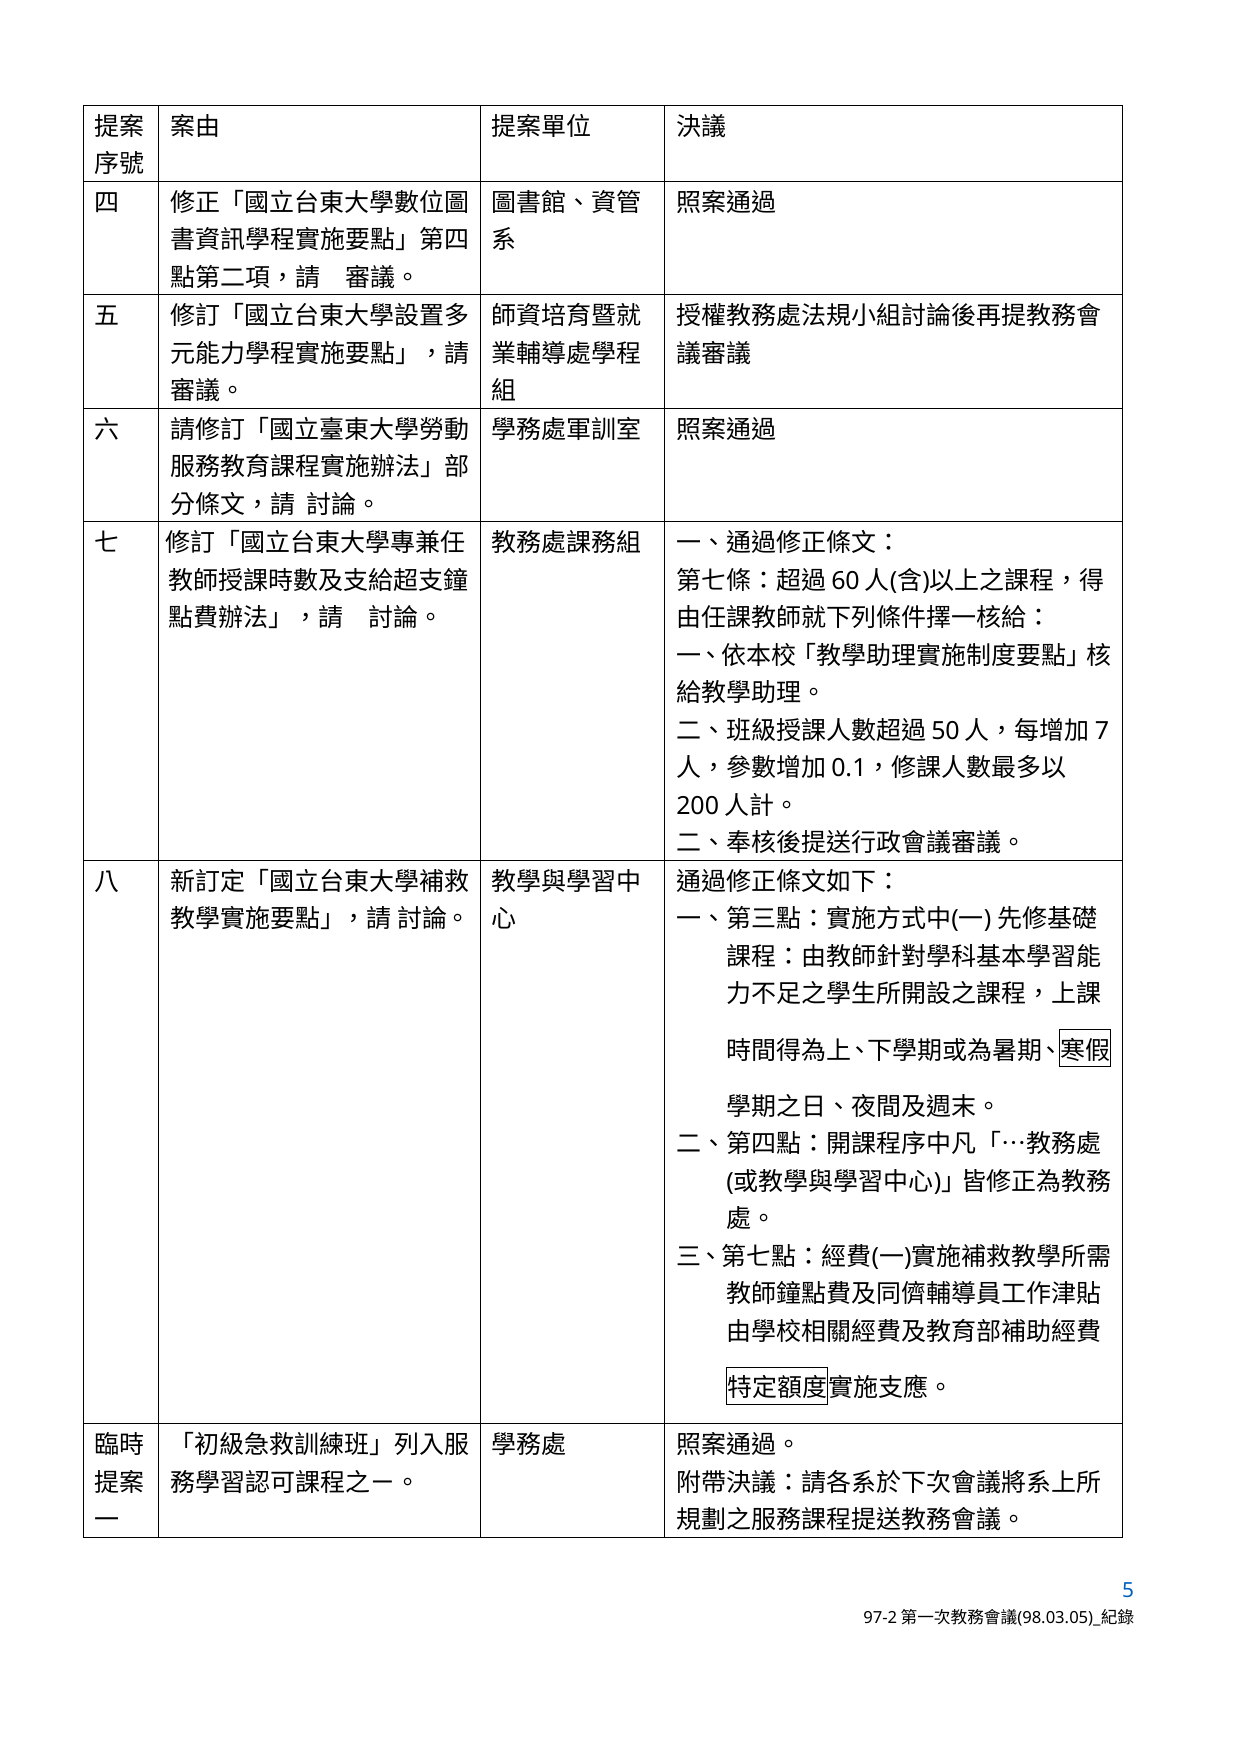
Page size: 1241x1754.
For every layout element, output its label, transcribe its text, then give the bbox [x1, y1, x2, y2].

table_cell 五 [84, 295, 158, 408]
table_cell 學務處軍訓室 [481, 409, 664, 521]
table_cell 八 [84, 861, 158, 1423]
table_cell 圖書館、資管系 [481, 182, 664, 294]
table_header 案由 [159, 106, 480, 181]
table_cell 「初級急救訓練班」列入服務學習認可課程之ㄧ。 [159, 1424, 480, 1537]
table_cell 修訂「國立台東大學設置多元能力學程實施要點」，請 審議。 [159, 295, 480, 408]
table_cell 教務處課務組 [481, 522, 664, 860]
table_header 提案單位 [481, 106, 664, 181]
table_cell 新訂定「國立台東大學補救教學實施要點」，請 討論。 [159, 861, 480, 1423]
table_cell 一、通過修正條文： 第七條：超過60人(含)以上之課程，得由任課教師就下列條件擇一核給： 一、依本校「教學助理實施制度要點」核給教學助理。 二、班級授課人數超過50人，每增加7人，參數增加0.1，修課人數最多以 200人計。 二、奉核後提送行政會議審議。 [665, 522, 1122, 860]
table_cell 修訂「國立台東大學專兼任教師授課時數及支給超支鐘點費辦法」，請 討論。 [159, 522, 480, 860]
table_cell 教學與學習中心 [481, 861, 664, 1423]
table_cell 學務處 [481, 1424, 664, 1537]
table_cell 修正「國立台東大學數位圖書資訊學程實施要點」第四點第二項，請 審議。 [159, 182, 480, 294]
table_header 提案 序號 [84, 106, 158, 181]
table_cell 師資培育暨就業輔導處學程組 [481, 295, 664, 408]
table_cell 臨時提案一 [84, 1424, 158, 1537]
table_cell 七 [84, 522, 158, 860]
table_cell 照案通過 [665, 409, 1122, 521]
table_cell 請修訂「國立臺東大學勞動服務教育課程實施辦法」部分條文，請 討論。 [159, 409, 480, 521]
table_header 決議 [665, 106, 1122, 181]
table_cell 通過修正條文如下： 一、第三點：實施方式中(一) 先修基礎課程：由教師針對學科基本學習能力不足之學生所開設之課程，上課時間得為上、下學期或為暑期、寒假學期之日、夜間及週末。 二、第四點：開課程序中凡「…教務處(或教學與學習中心)」皆修正為教務處。 三、第七點：經費(一)實施補救教學所需教師鐘點費及同儕輔導員工作津貼由學校相關經費及教育部補助經費特定額度實施支應。 [665, 861, 1122, 1423]
table_cell 四 [84, 182, 158, 294]
table_cell 照案通過 [665, 182, 1122, 294]
table_cell 六 [84, 409, 158, 521]
table_cell 照案通過。 附帶決議：請各系於下次會議將系上所規劃之服務課程提送教務會議。 [665, 1424, 1122, 1537]
table_cell 授權教務處法規小組討論後再提教務會議審議 [665, 295, 1122, 408]
